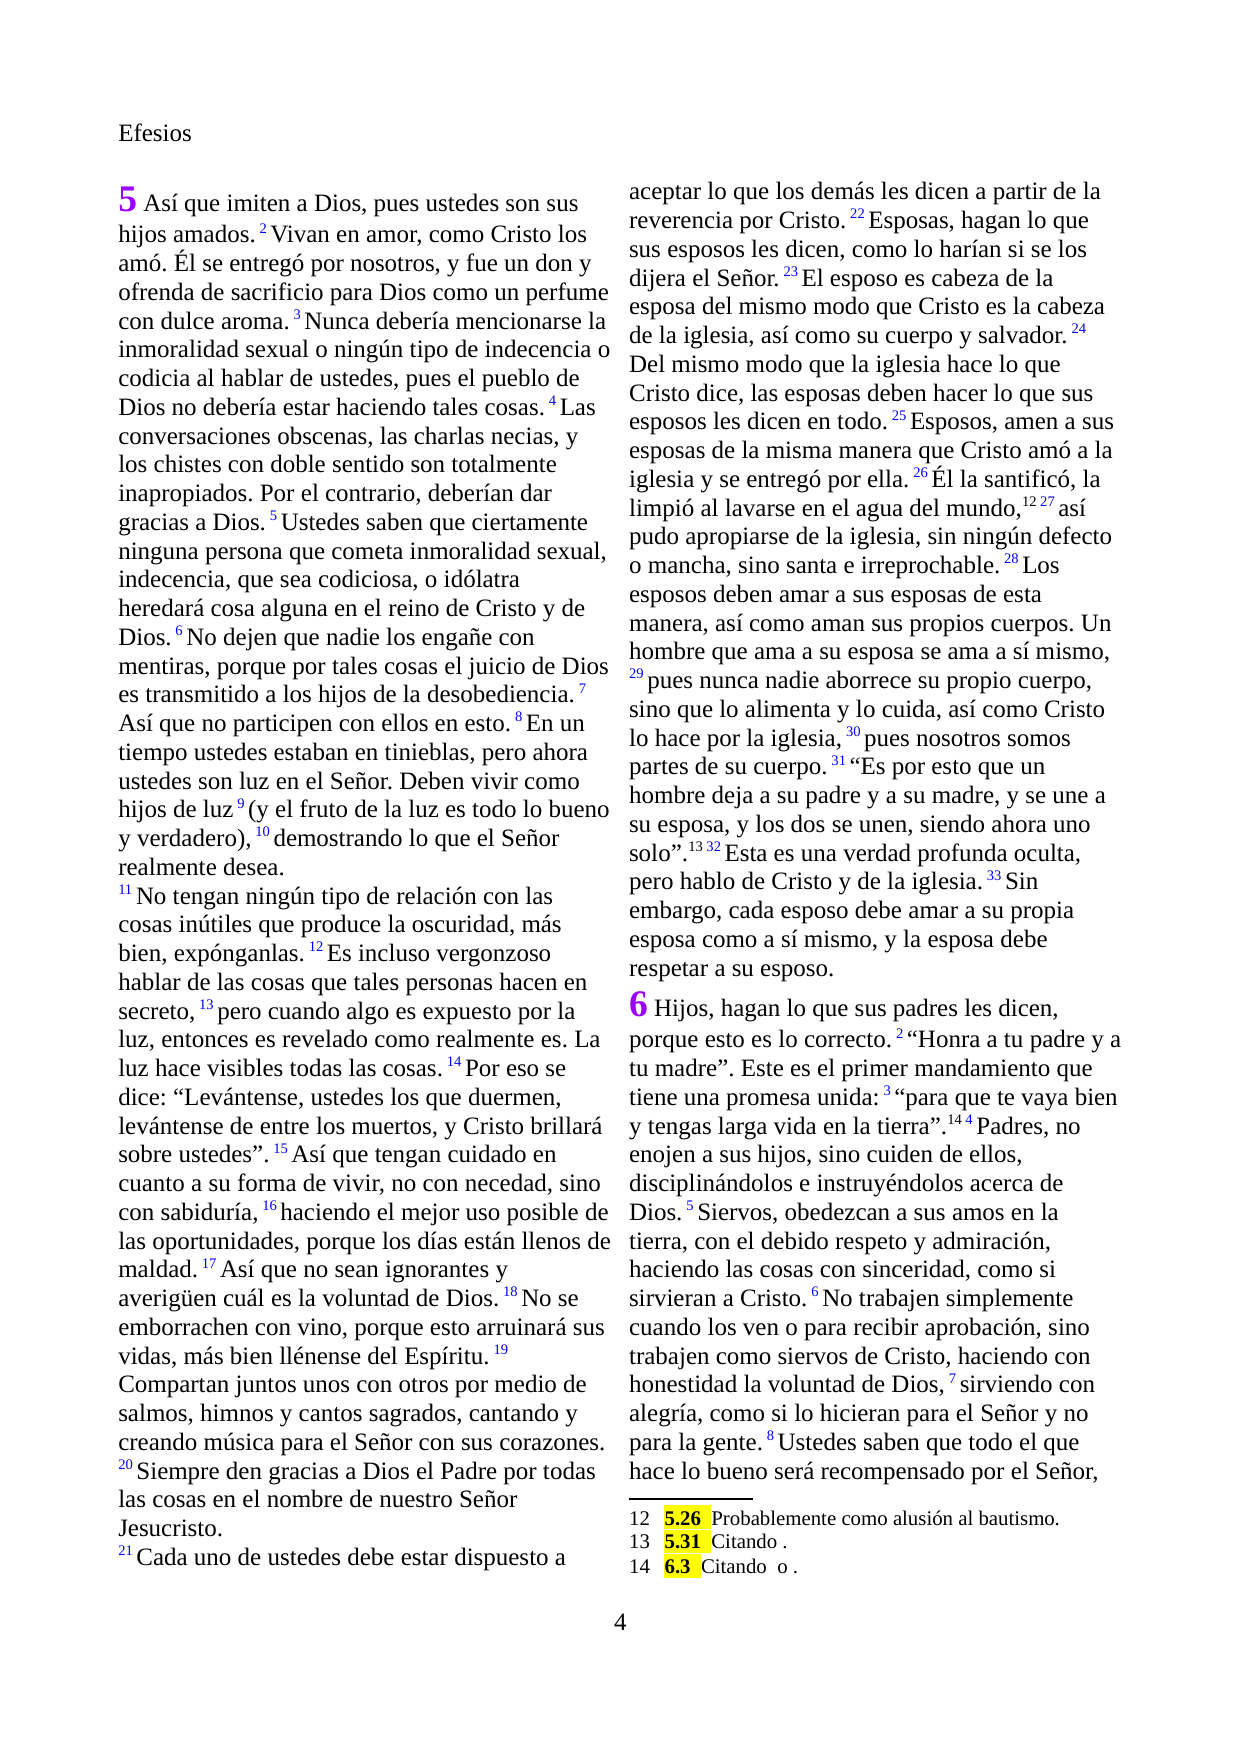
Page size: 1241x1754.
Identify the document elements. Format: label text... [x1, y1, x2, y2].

text 5.26 Probablemente como alusión al bautismo. [711, 1505, 1122, 1529]
text 5.31 Citando . [629, 1529, 1122, 1553]
text 11 No tengan ningún tipo de relación con las cosas inútiles que produce la oscuridad, más bien, expónganlas. 12 Es incluso vergonzoso hablar de las cosas que tales personas hacen en secreto, 13 pero cuando algo es expuesto por la luz, entonces es revelado como realmente es. La luz hace visibles todas las cosas. 14 Por eso se dice: “Levántense, ustedes los que duermen, levántense de entre los muertos, y Cristo brillará sobre ustedes”. 15 Así que tengan cuidado en cuanto a su forma de vivir, no con necedad, sino con sabiduría, 16 haciendo el mejor uso posible de las oportunidades, porque los días están llenos de maldad. 17 Así que no sean ignorantes y averigüen cuál es la voluntad de Dios. 18 No se emborrachen con vino, porque esto arruinará sus vidas, más bien llénense del Espíritu. 19 Compartan juntos unos con otros por medio de salmos, himnos y cantos sagrados, cantando y creando música para el Señor con sus corazones. 20 Siempre den gracias a Dios el Padre por todas las cosas en el nombre de nuestro Señor Jesucristo. [118, 881, 611, 1542]
text 21 Cada uno de ustedes debe estar dispuesto a [118, 1542, 611, 1571]
text aceptar lo que los demás les dicen a partir de la reverencia por Cristo. 22 Esposas, hagan lo que sus esposos les dicen, como lo harían si se los dijera el Señor. 23 El esposo es cabeza de la esposa del mismo modo que Cristo es la cabeza de la iglesia, así como su cuerpo y salvador. 24 Del mismo modo que la iglesia hace lo que Cristo dice, las esposas deben hacer lo que sus esposos les dicen en todo. 25 Esposos, amen a sus esposas de la misma manera que Cristo amó a la iglesia y se entregó por ella. 26 Él la santificó, la limpió al lavarse en el agua del mundo, 27 así pudo apropiarse de la iglesia, sin ningún defecto o mancha, sino santa e irreprochable. 28 Los esposos deben amar a sus esposas de esta manera, así como aman sus propios cuerpos. Un hombre que ama a su esposa se ama a sí mismo, 29 pues nunca nadie aborrece su propio cuerpo, sino que lo alimenta y lo cuida, así como Cristo lo hace por la iglesia, 30 pues nosotros somos partes de su cuerpo. 31 “Es por esto que un hombre deja a su padre y a su madre, y se une a su esposa, y los dos se unen, siendo ahora uno solo”. 32 Esta es una verdad profunda oculta, pero hablo de Cristo y de la iglesia. 33 Sin embargo, cada esposo debe amar a su propia esposa como a sí mismo, y la esposa debe respetar a su esposo. [629, 176, 1122, 981]
text 6 Hijos, hagan lo que sus padres les dicen, porque esto es lo correcto. 2 “Honra a tu padre y a tu madre”. Este es el primer mandamiento que tiene una promesa unida: 3 “para que te vaya bien y tengas larga vida en la tierra”. 4 Padres, no enojen a sus hijos, sino cuiden de ellos, disciplinándolos e instruyéndolos acerca de Dios. 5 Siervos, obedezcan a sus amos en la tierra, con el debido respeto y admiración, haciendo las cosas con sinceridad, como si sirvieran a Cristo. 6 No trabajen simplemente cuando los ven o para recibir aprobación, sino trabajen como siervos de Cristo, haciendo con honestidad la voluntad de Dios, 7 sirviendo con alegría, como si lo hicieran para el Señor y no para la gente. 8 Ustedes saben que todo el que hace lo bueno será recompensado por el Señor, [629, 981, 1122, 1484]
text 5 Así que imiten a Dios, pues ustedes son sus hijos amados. 2 Vivan en amor, como Cristo los amó. Él se entregó por nosotros, y fue un don y ofrenda de sacrificio para Dios como un perfume con dulce aroma. 3 Nunca debería mencionarse la inmoralidad sexual o ningún tipo de indecencia o codicia al hablar de ustedes, pues el pueblo de Dios no debería estar haciendo tales cosas. 4 Las conversaciones obscenas, las charlas necias, y los chistes con doble sentido son totalmente inapropiados. Por el contrario, deberían dar gracias a Dios. 5 Ustedes saben que ciertamente ninguna persona que cometa inmoralidad sexual, indecencia, que sea codiciosa, o idólatra heredará cosa alguna en el reino de Cristo y de Dios. 6 No dejen que nadie los engañe con mentiras, porque por tales cosas el juicio de Dios es transmitido a los hijos de la desobediencia. 7 Así que no participen con ellos en esto. 8 En un tiempo ustedes estaban en tinieblas, pero ahora ustedes son luz en el Señor. Deben vivir como hijos de luz 9 (y el fruto de la luz es todo lo bueno y verdadero), 10 demostrando lo que el Señor realmente desea. [118, 176, 611, 881]
text 6.3 Citando o . [629, 1553, 1122, 1578]
